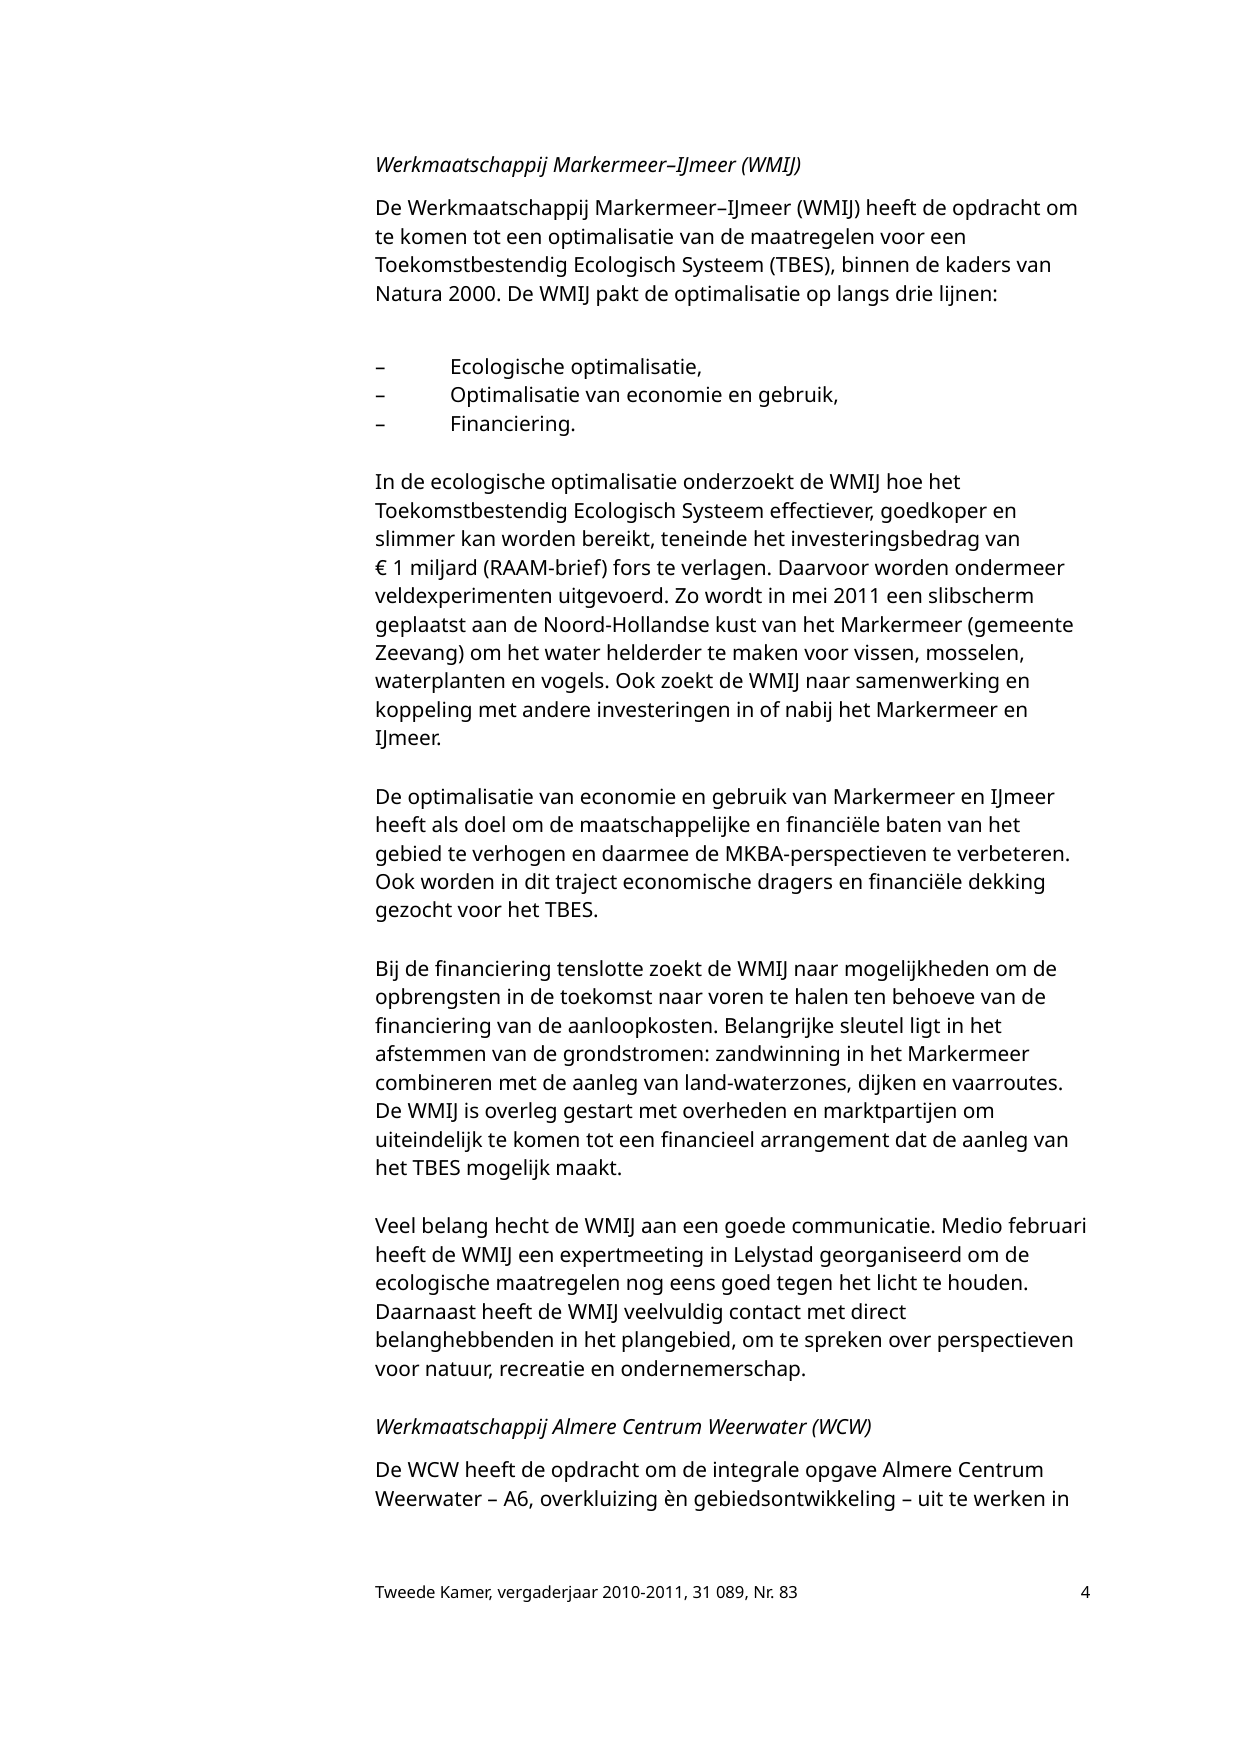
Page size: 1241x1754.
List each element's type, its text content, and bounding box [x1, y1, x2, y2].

text De optimalisatie van economie en gebruik van Markermeer en IJmeer heeft als doel om de maatschappelijke en financiële baten van het gebied te verhogen en daarmee de MKBA-perspectieven te verbeteren. Ook worden in dit traject economische dragers en financiële dekking gezocht voor het TBES. [375, 782, 1090, 924]
list Financiering. [375, 409, 1090, 437]
text Bij de financiering tenslotte zoekt de WMIJ naar mogelijkheden om de opbrengsten in de toekomst naar voren te halen ten behoeve van de financiering van de aanloopkosten. Belangrijke sleutel ligt in het afstemmen van de grondstromen: zandwinning in het Markermeer combineren met de aanleg van land-waterzones, dijken en vaarroutes. De WMIJ is overleg gestart met overheden en marktpartijen om uiteindelijk te komen tot een financieel arrangement dat de aanleg van het TBES mogelijk maakt. [375, 954, 1090, 1182]
text Werkmaatschappij Markermeer–IJmeer (WMIJ) [375, 150, 1090, 178]
list Ecologische optimalisatie, [375, 352, 1090, 381]
text De WCW heeft de opdracht om de integrale opgave Almere Centrum Weerwater – A6, overkluizing èn gebiedsontwikkeling – uit te werken in [375, 1456, 1090, 1512]
text Werkmaatschappij Almere Centrum Weerwater (WCW) [375, 1412, 1090, 1441]
text Veel belang hecht de WMIJ aan een goede communicatie. Medio februari heeft de WMIJ een expertmeeting in Lelystad georganiseerd om de ecologische maatregelen nog eens goed tegen het licht te houden. Daarnaast heeft de WMIJ veelvuldig contact met direct belanghebbenden in het plangebied, om te spreken over perspectieven voor natuur, recreatie en ondernemerschap. [375, 1212, 1090, 1382]
list Optimalisatie van economie en gebruik, [375, 381, 1090, 409]
text In de ecologische optimalisatie onderzoekt de WMIJ hoe het Toekomstbestendig Ecologisch Systeem effectiever, goedkoper en slimmer kan worden bereikt, teneinde het investeringsbedrag van € 1 miljard (RAAM-brief) fors te verlagen. Daarvoor worden ondermeer veldexperimenten uitgevoerd. Zo wordt in mei 2011 een slibscherm geplaatst aan de Noord-Hollandse kust van het Markermeer (gemeente Zeevang) om het water helderder te maken voor vissen, mosselen, waterplanten en vogels. Ook zoekt de WMIJ naar samenwerking en koppeling met andere investeringen in of nabij het Markermeer en IJmeer. [375, 467, 1090, 752]
text De Werkmaatschappij Markermeer–IJmeer (WMIJ) heeft de opdracht om te komen tot een optimalisatie van de maatregelen voor een Toekomstbestendig Ecologisch Systeem (TBES), binnen de kaders van Natura 2000. De WMIJ pakt de optimalisatie op langs drie lijnen: [375, 193, 1090, 307]
